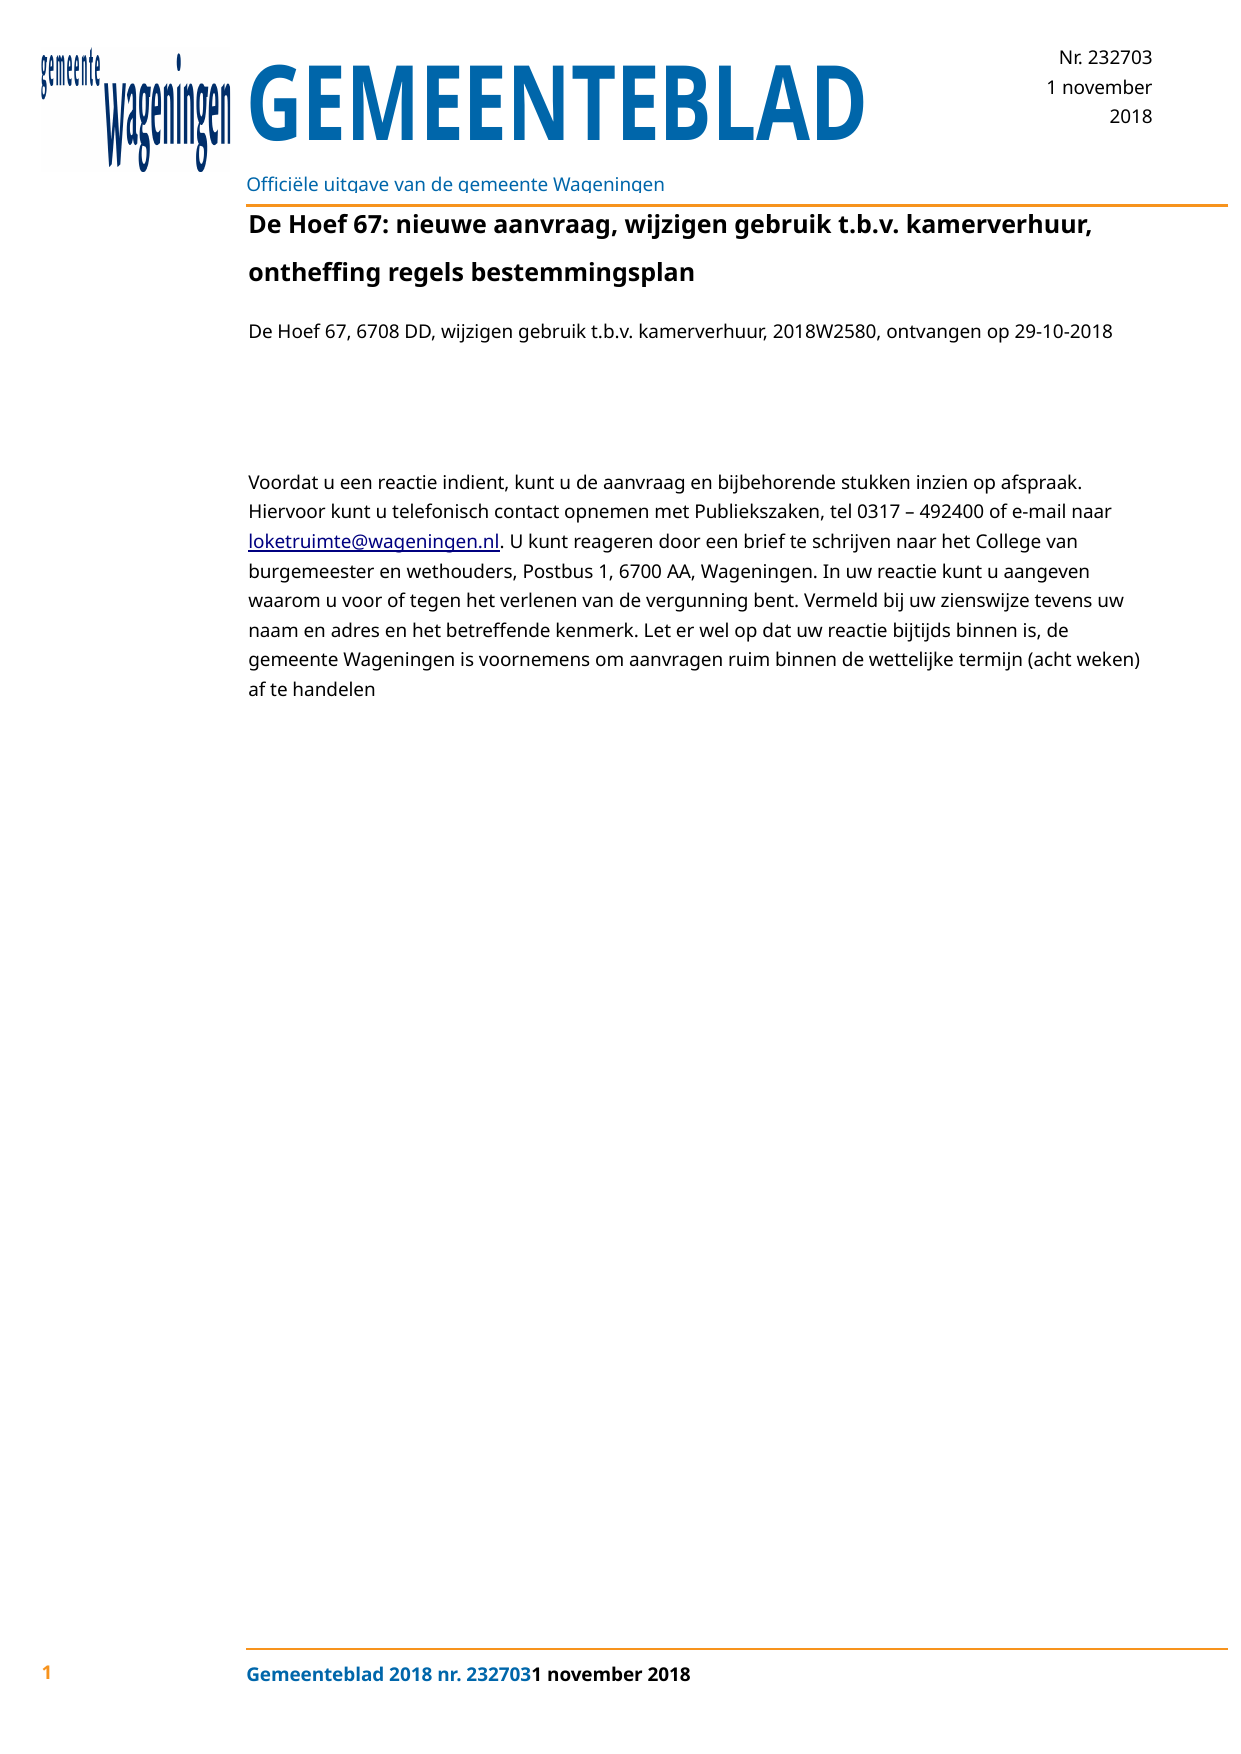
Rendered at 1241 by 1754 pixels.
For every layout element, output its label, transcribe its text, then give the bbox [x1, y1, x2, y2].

text De Hoef 67, 6708 DD, wijzigen gebruik t.b.v. kamerverhuur, 2018W2580, ontvangen op 29-10-2018 [248, 318, 1152, 344]
text Voordat u een reactie indient, kunt u de aanvraag en bijbehorende stukken inzien op afspraak. Hiervoor kunt u telefonisch contact opnemen met Publiekszaken, tel 0317 – 492400 of e-mail naar loketruimte@wageningen.nl. U kunt reageren door een brief te schrijven naar het College van burgemeester en wethouders, Postbus 1, 6700 AA, Wageningen. In uw reactie kunt u aangeven waarom u voor of tegen het verlenen van de vergunning bent. Vermeld bij uw zienswijze tevens uw naam en adres en het betreffende kenmerk. Let er wel op dat uw reactie bijtijds binnen is, de gemeente Wageningen is voornemens om aanvragen ruim binnen de wettelijke termijn (acht weken) af te handelen [248, 469, 1152, 702]
picture [41, 47, 231, 172]
text De Hoef 67: nieuwe aanvraag, wijzigen gebruik t.b.v. kamerverhuur, ontheffing regels bestemmingsplan [248, 207, 1152, 288]
